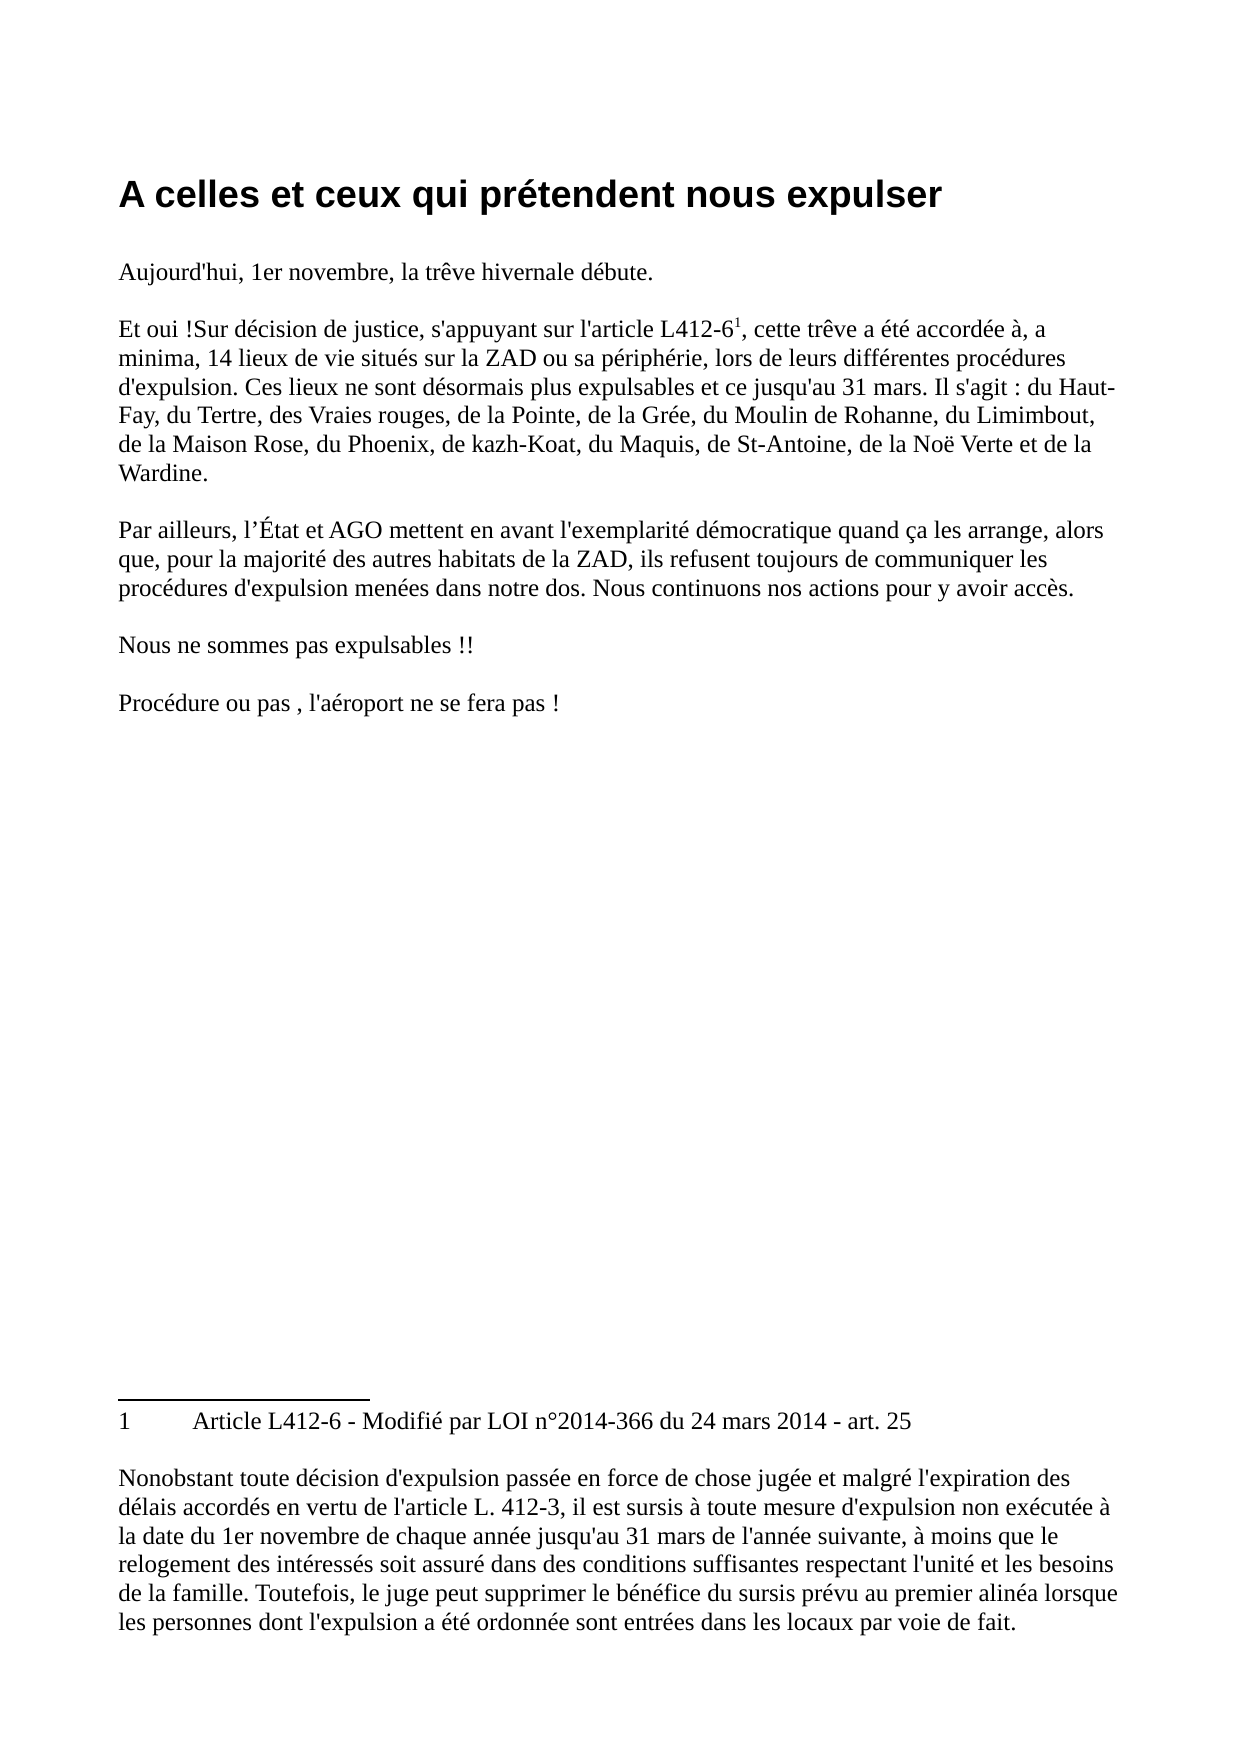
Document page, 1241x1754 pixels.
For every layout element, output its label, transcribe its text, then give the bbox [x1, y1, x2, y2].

subtitle A celles et ceux qui prétendent nous expulser [118, 172, 1122, 216]
text Article L412-6 - Modifié par LOI n°2014-366 du 24 mars 2014 - art. 25 [118, 1406, 1122, 1434]
text Aujourd'hui, 1er novembre, la trêve hivernale débute. [118, 257, 1122, 286]
text Nonobstant toute décision d'expulsion passée en force de chose jugée et malgré l'expiration des délais accordés en vertu de l'article L. 412-3, il est sursis à toute mesure d'expulsion non exécutée à la date du 1er novembre de chaque année jusqu'au 31 mars de l'année suivante, à moins que le relogement des intéressés soit assuré dans des conditions suffisantes respectant l'unité et les besoins de la famille. Toutefois, le juge peut supprimer le bénéfice du sursis prévu au premier alinéa lorsque les personnes dont l'expulsion a été ordonnée sont entrées dans les locaux par voie de fait. [118, 1463, 1122, 1636]
text Nous ne sommes pas expulsables !! [118, 631, 1122, 659]
text Par ailleurs, l’État et AGO mettent en avant l'exemplarité démocratique quand ça les arrange, alors que, pour la majorité des autres habitats de la ZAD, ils refusent toujours de communiquer les procédures d'expulsion menées dans notre dos. Nous continuons nos actions pour y avoir accès. [118, 516, 1122, 602]
text Procédure ou pas , l'aéroport ne se fera pas ! [118, 688, 1122, 717]
text Et oui !Sur décision de justice, s'appuyant sur l'article L412-6, cette trêve a été accordée à, a minima, 14 lieux de vie situés sur la ZAD ou sa périphérie, lors de leurs différentes procédures d'expulsion. Ces lieux ne sont désormais plus expulsables et ce jusqu'au 31 mars. Il s'agit : du Haut-Fay, du Tertre, des Vraies rouges, de la Pointe, de la Grée, du Moulin de Rohanne, du Limimbout, de la Maison Rose, du Phoenix, de kazh-Koat, du Maquis, de St-Antoine, de la Noë Verte et de la Wardine. [118, 314, 1122, 487]
